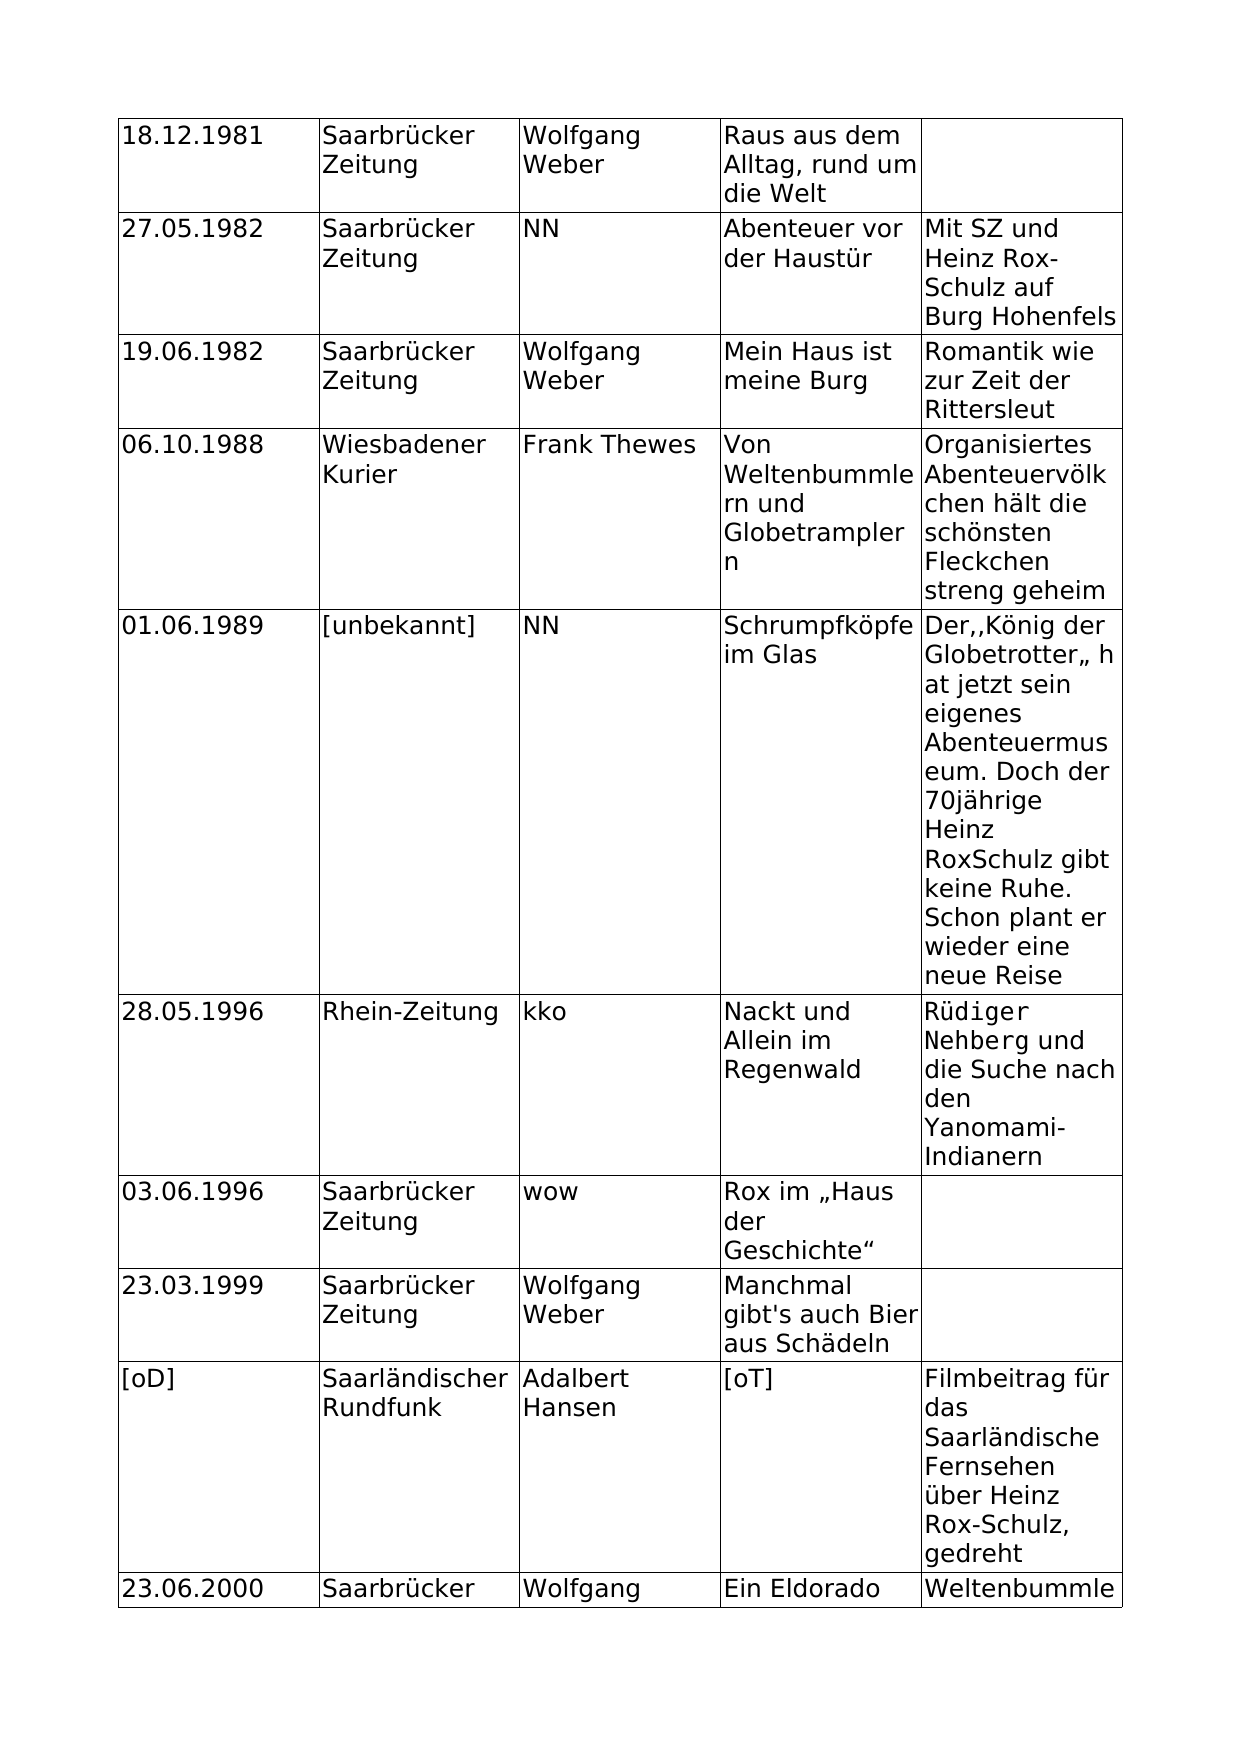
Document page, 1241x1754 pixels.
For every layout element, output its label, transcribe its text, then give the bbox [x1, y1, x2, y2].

table_cell Filmbeitrag für das Saarländische Fernsehen über Heinz Rox-Schulz, gedreht [922, 1362, 1122, 1572]
table_cell Mein Haus ist meine Burg [721, 335, 921, 428]
table_cell 18.12.1981 [119, 119, 319, 212]
table_cell 01.06.1989 [119, 610, 319, 994]
table_cell 27.05.1982 [119, 213, 319, 334]
table_cell Saarbrücker Zeitung [320, 1269, 519, 1361]
table_cell Schrumpfköpfe im Glas [721, 610, 921, 994]
table_cell [oT] [721, 1362, 921, 1572]
table_cell Romantik wie zur Zeit der Rittersleut [922, 335, 1122, 428]
table_cell Manchmal gibt's auch Bier aus Schädeln [721, 1269, 921, 1361]
table_cell Von Weltenbummlern und Globetramplern [721, 429, 921, 608]
table_cell Wolfgang [520, 1573, 720, 1607]
table_cell Frank Thewes [520, 429, 720, 608]
table_cell Abenteuer vor der Haustür [721, 213, 921, 334]
table_cell Ein Eldorado [721, 1573, 921, 1607]
table_cell Rhein-Zeitung [320, 995, 519, 1174]
table_cell Weltenbummle [922, 1573, 1122, 1607]
table_cell Saarbrücker [320, 1573, 519, 1607]
table_cell Der,,König der Globetrotter„ hat jetzt sein eigenes Abenteuermuseum. Doch der 70jährige Heinz RoxSchulz gibt keine Ruhe. Schon plant er wieder eine neue Reise [922, 610, 1122, 994]
table_cell Rox im „Haus der Geschichte“ [721, 1176, 921, 1268]
table_cell NN [520, 213, 720, 334]
table_cell 23.06.2000 [119, 1573, 319, 1607]
table_cell [922, 1269, 1122, 1361]
table_cell wow [520, 1176, 720, 1268]
table_cell Wolfgang Weber [520, 119, 720, 212]
table_cell Wolfgang Weber [520, 335, 720, 428]
table_cell [922, 1176, 1122, 1268]
table_cell [oD] [119, 1362, 319, 1572]
table_cell Organisiertes Abenteuervölkchen hält die schönsten Fleckchen streng geheim [922, 429, 1122, 608]
table_cell [922, 119, 1122, 212]
table_cell kko [520, 995, 720, 1174]
table_cell Adalbert Hansen [520, 1362, 720, 1572]
table_cell 03.06.1996 [119, 1176, 319, 1268]
table_cell Mit SZ und Heinz Rox-Schulz auf Burg Hohenfels [922, 213, 1122, 334]
table_cell Saarbrücker Zeitung [320, 1176, 519, 1268]
table_cell Wolfgang Weber [520, 1269, 720, 1361]
table_cell 19.06.1982 [119, 335, 319, 428]
table_cell [unbekannt] [320, 610, 519, 994]
table_cell Saarbrücker Zeitung [320, 119, 519, 212]
table_cell 28.05.1996 [119, 995, 319, 1174]
table_cell Saarbrücker Zeitung [320, 335, 519, 428]
table_cell 06.10.1988 [119, 429, 319, 608]
table_cell 23.03.1999 [119, 1269, 319, 1361]
table_cell Rüdiger Nehberg und die Suche nach den Yanomami-Indianern [922, 995, 1122, 1174]
table_cell Raus aus dem Alltag, rund um die Welt [721, 119, 921, 212]
table_cell Wiesbadener Kurier [320, 429, 519, 608]
table_cell Saarländischer Rundfunk [320, 1362, 519, 1572]
table_cell Nackt und Allein im Regenwald [721, 995, 921, 1174]
table_cell Saarbrücker Zeitung [320, 213, 519, 334]
table_cell NN [520, 610, 720, 994]
